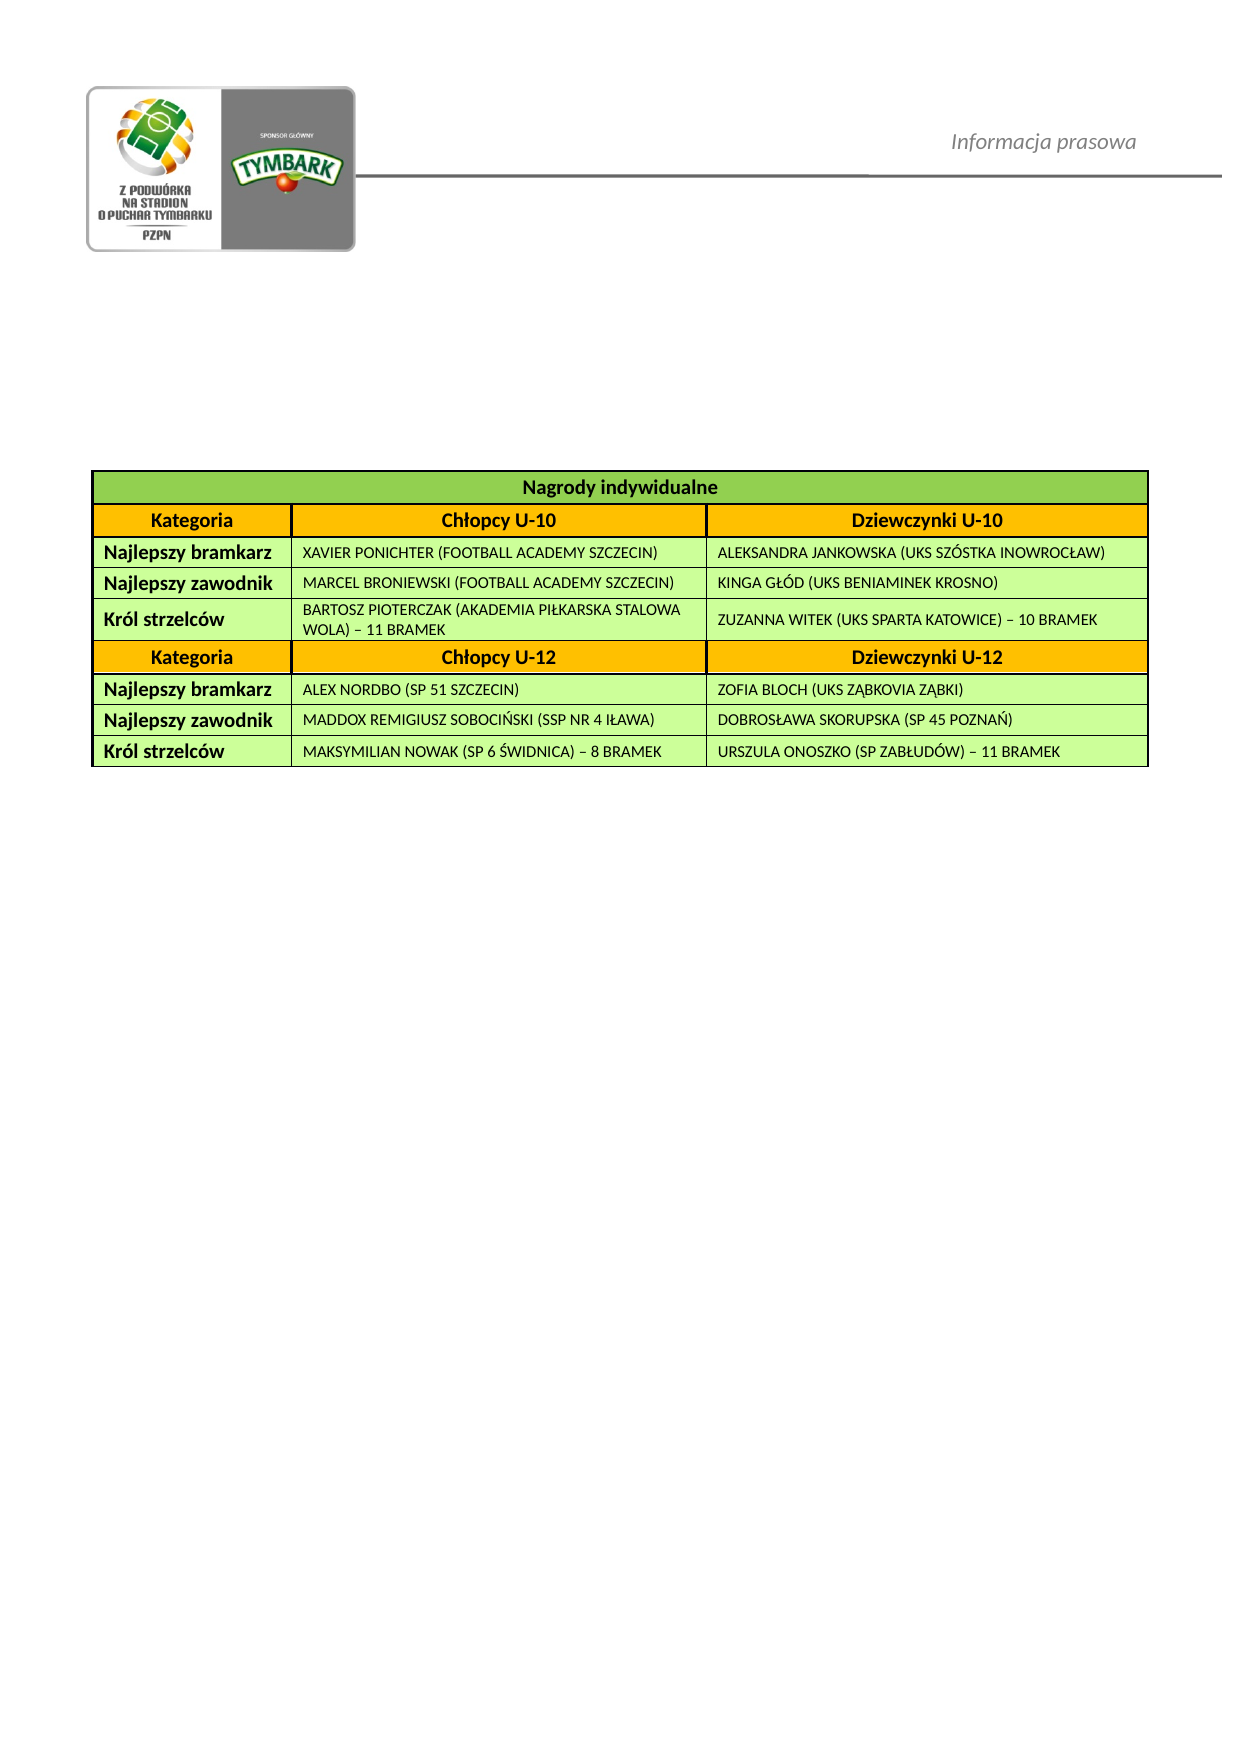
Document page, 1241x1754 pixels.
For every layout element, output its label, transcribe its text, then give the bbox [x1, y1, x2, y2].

table_cell Dziewczynki U-12 [708, 641, 1147, 672]
table_cell MAKSYMILIAN NOWAK (SP 6 ŚWIDNICA) – 8 BRAMEK [292, 736, 706, 766]
table_cell Kategoria [94, 641, 290, 672]
table_cell Dziewczynki U-10 [708, 505, 1147, 536]
table_header Nagrody indywidualne [94, 472, 1147, 503]
table_cell ALEX NORDBO (SP 51 SZCZECIN) [292, 675, 706, 704]
table_cell Król strzelców [94, 599, 291, 640]
table_cell URSZULA ONOSZKO (SP ZABŁUDÓW) – 11 BRAMEK [707, 736, 1147, 766]
table_cell Chłopcy U-12 [293, 641, 705, 672]
table_cell Król strzelców [94, 736, 291, 766]
table_cell BARTOSZ PIOTERCZAK (AKADEMIA PIŁKARSKA STALOWA WOLA) – 11 BRAMEK [292, 599, 706, 640]
table_cell DOBROSŁAWA SKORUPSKA (SP 45 POZNAŃ) [707, 705, 1147, 735]
picture [86, 86, 356, 252]
table_cell Najlepszy zawodnik [94, 568, 291, 598]
table_cell MARCEL BRONIEWSKI (FOOTBALL ACADEMY SZCZECIN) [292, 568, 706, 598]
table_cell XAVIER PONICHTER (FOOTBALL ACADEMY SZCZECIN) [292, 538, 706, 567]
table_cell ZOFIA BLOCH (UKS ZĄBKOVIA ZĄBKI) [707, 675, 1147, 704]
table_cell Kategoria [94, 505, 290, 536]
table_cell Najlepszy zawodnik [94, 705, 291, 735]
table_cell Najlepszy bramkarz [94, 538, 291, 567]
table_cell Najlepszy bramkarz [94, 675, 291, 704]
table_cell ALEKSANDRA JANKOWSKA (UKS SZÓSTKA INOWROCŁAW) [707, 538, 1147, 567]
table_cell ZUZANNA WITEK (UKS SPARTA KATOWICE) – 10 BRAMEK [707, 599, 1147, 640]
table_cell MADDOX REMIGIUSZ SOBOCIŃSKI (SSP NR 4 IŁAWA) [292, 705, 706, 735]
table_cell Chłopcy U-10 [293, 505, 705, 536]
table_cell KINGA GŁÓD (UKS BENIAMINEK KROSNO) [707, 568, 1147, 598]
